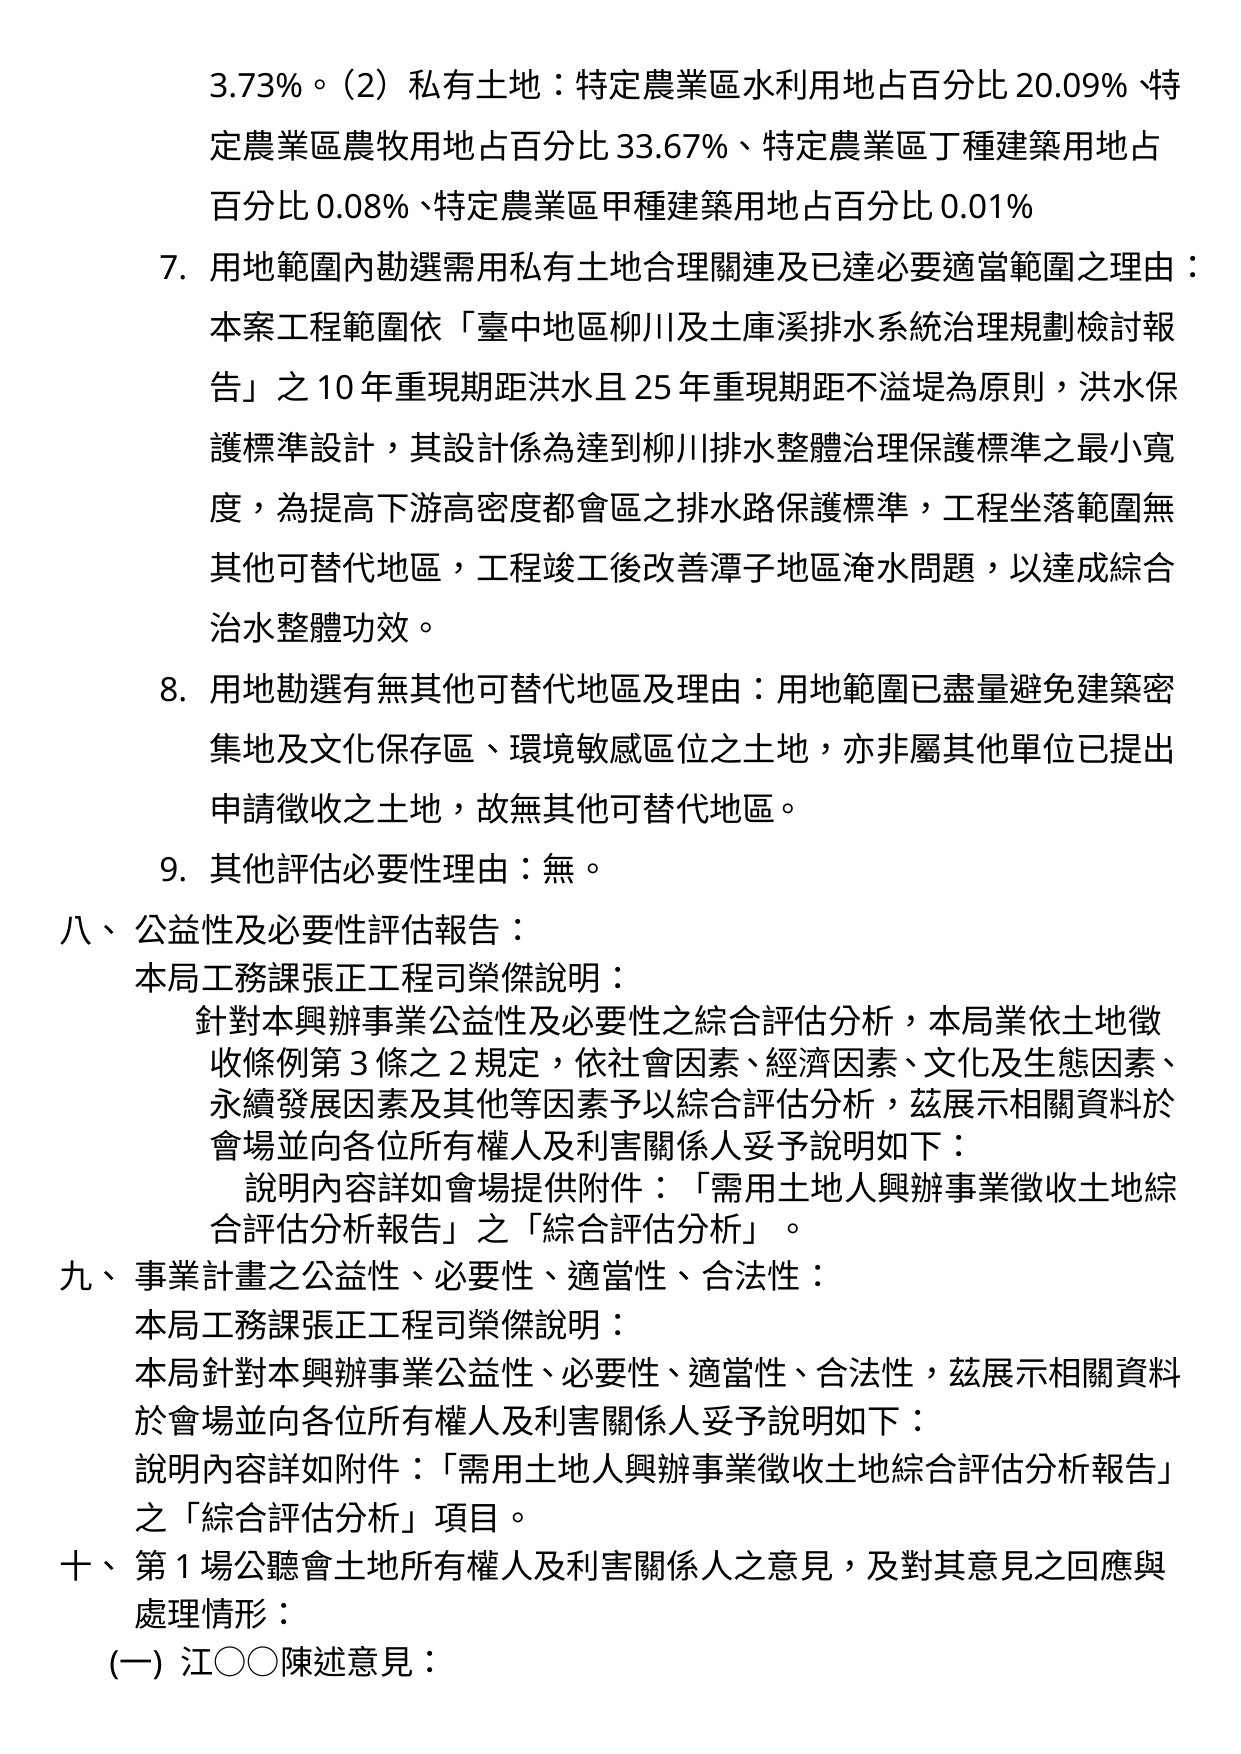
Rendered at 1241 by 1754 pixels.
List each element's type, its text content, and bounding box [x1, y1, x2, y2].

text 【1】都市土地編訂分區使用類別：河道用地及河道用地兼供道路使用：（1）公有土地占0.58％、（2）私有土地占40.43％。 【2】非都市土地使用分區編定情形：（1）公有土地：特定農業區水利用地占百分比1.24%、河川區水利用地占百分比0.17%、特定農業區甲種建築用地占百分比0%、特定農業區交通用地占百分比3.73%。（2）私有土地：特定農業區水利用地占百分比20.09%、特定農業區農牧用地占百分比33.67%、特定農業區丁種建築用地占百分比0.08%、特定農業區甲種建築用地占百分比0.01% [209, 59, 1181, 228]
list 江○○陳述意見： [109, 1636, 1181, 1684]
text 說明內容詳如附件：「需用土地人興辦事業徵收土地綜合評估分析報告」之「綜合評估分析」項目。 [134, 1443, 1181, 1539]
text 本局工務課張正工程司榮傑說明： [134, 1298, 1181, 1347]
list 第1場公聽會土地所有權人及利害關係人之意見，及對其意見之回應與處理情形： [59, 1539, 1181, 1636]
list 公益性及必要性評估報告： [59, 904, 1181, 952]
list 事業計畫之公益性、必要性、適當性、合法性： [59, 1250, 1181, 1298]
text 本局工務課張正工程司榮傑說明： [134, 952, 1181, 1000]
text 本局針對本興辦事業公益性、必要性、適當性、合法性，茲展示相關資料於會場並向各位所有權人及利害關係人妥予說明如下： [134, 1347, 1181, 1443]
list 用地範圍內勘選需用私有土地合理關連及已達必要適當範圍之理由：本案工程範圍依「臺中地區柳川及土庫溪排水系統治理規劃檢討報告」之10年重現期距洪水且25年重現期距不溢堤為原則，洪水保護標準設計，其設計係為達到柳川排水整體治理保護標準之最小寬度，為提高下游高密度都會區之排水路保護標準，工程坐落範圍無其他可替代地區，工程竣工後改善潭子地區淹水問題，以達成綜合治水整體功效。 [159, 240, 1181, 650]
list 其他評估必要性理由：無。 [159, 843, 1181, 892]
text 針對本興辦事業公益性及必要性之綜合評估分析，本局業依土地徵收條例第3條之2規定，依社會因素、經濟因素、文化及生態因素、永續發展因素及其他等因素予以綜合評估分析，茲展示相關資料於會場並向各位所有權人及利害關係人妥予說明如下： 說明內容詳如會場提供附件：「需用土地人興辦事業徵收土地綜合評估分析報告」之「綜合評估分析」。 [143, 1000, 1181, 1250]
list 用地勘選有無其他可替代地區及理由：用地範圍已盡量避免建築密集地及文化保存區、環境敏感區位之土地，亦非屬其他單位已提出申請徵收之土地，故無其他可替代地區。 [159, 662, 1181, 831]
